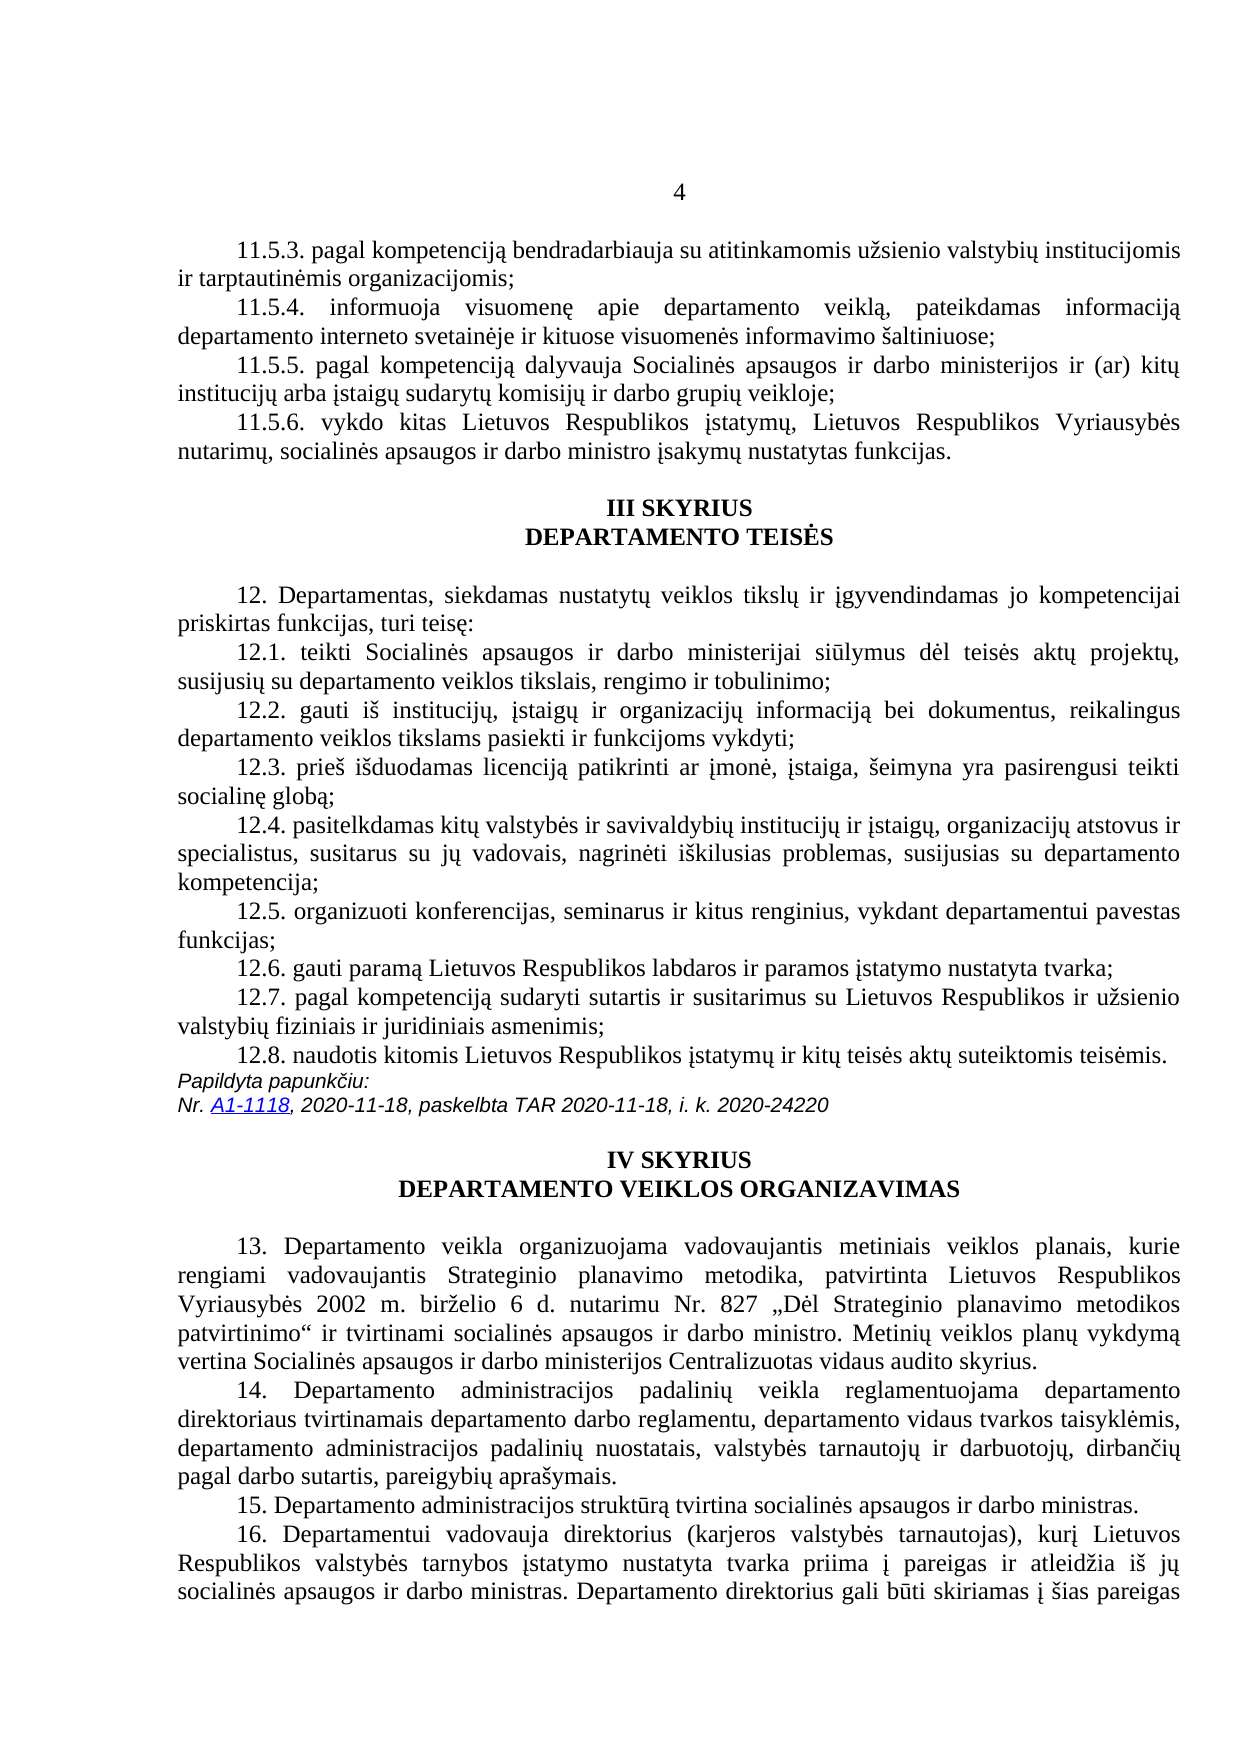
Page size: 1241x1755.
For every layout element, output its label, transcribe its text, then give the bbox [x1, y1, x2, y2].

text 11.5.4. informuoja visuomenę apie departamento veiklą, pateikdamas informaciją departamento interneto svetainėje ir kituose visuomenės informavimo šaltiniuose; [177, 292, 1181, 350]
text Nr. A1-1118, 2020-11-18, paskelbta TAR 2020-11-18, i. k. 2020-24220 [177, 1092, 1181, 1116]
text 12.3. prieš išduodamas licenciją patikrinti ar įmonė, įstaiga, šeimyna yra pasirengusi teikti socialinę globą; [177, 752, 1181, 810]
text DEPARTAMENTO TEISĖS [177, 522, 1181, 551]
text IV skyrius [177, 1145, 1181, 1174]
text 12.6. gauti paramą Lietuvos Respublikos labdaros ir paramos įstatymo nustatyta tvarka; [177, 953, 1181, 982]
text 16. Departamentui vadovauja direktorius (karjeros valstybės tarnautojas), kurį Lietuvos Respublikos valstybės tarnybos įstatymo nustatyta tvarka priima į pareigas ir atleidžia iš jų socialinės apsaugos ir darbo ministras. Departamento direktorius gali būti skiriamas į šias pareigas [177, 1519, 1181, 1605]
text Papildyta papunkčiu: [177, 1068, 1181, 1092]
text DEPARTAMENTO VEIKLOS ORGANIZAVIMAS [177, 1174, 1181, 1203]
text 15. Departamento administracijos struktūrą tvirtina socialinės apsaugos ir darbo ministras. [177, 1490, 1181, 1519]
text 12. Departamentas, siekdamas nustatytų veiklos tikslų ir įgyvendindamas jo kompetencijai priskirtas funkcijas, turi teisę: [177, 580, 1181, 637]
text 13. Departamento veikla organizuojama vadovaujantis metiniais veiklos planais, kurie rengiami vadovaujantis Strateginio planavimo metodika, patvirtinta Lietuvos Respublikos Vyriausybės 2002 m. birželio 6 d. nutarimu Nr. 827 „Dėl Strateginio planavimo metodikos patvirtinimo“ ir tvirtinami socialinės apsaugos ir darbo ministro. Metinių veiklos planų vykdymą vertina Socialinės apsaugos ir darbo ministerijos Centralizuotas vidaus audito skyrius. [177, 1231, 1181, 1375]
text 12.5. organizuoti konferencijas, seminarus ir kitus renginius, vykdant departamentui pavestas funkcijas; [177, 896, 1181, 953]
text III Skyrius [177, 493, 1181, 522]
text 12.7. pagal kompetenciją sudaryti sutartis ir susitarimus su Lietuvos Respublikos ir užsienio valstybių fiziniais ir juridiniais asmenimis; [177, 982, 1181, 1040]
text 12.8. naudotis kitomis Lietuvos Respublikos įstatymų ir kitų teisės aktų suteiktomis teisėmis. [177, 1040, 1181, 1068]
text 11.5.5. pagal kompetenciją dalyvauja Socialinės apsaugos ir darbo ministerijos ir (ar) kitų institucijų arba įstaigų sudarytų komisijų ir darbo grupių veikloje; [177, 350, 1181, 407]
text 11.5.6. vykdo kitas Lietuvos Respublikos įstatymų, Lietuvos Respublikos Vyriausybės nutarimų, socialinės apsaugos ir darbo ministro įsakymų nustatytas funkcijas. [177, 407, 1181, 465]
text 12.1. teikti Socialinės apsaugos ir darbo ministerijai siūlymus dėl teisės aktų projektų, susijusių su departamento veiklos tikslais, rengimo ir tobulinimo; [177, 637, 1181, 695]
text 14. Departamento administracijos padalinių veikla reglamentuojama departamento direktoriaus tvirtinamais departamento darbo reglamentu, departamento vidaus tvarkos taisyklėmis, departamento administracijos padalinių nuostatais, valstybės tarnautojų ir darbuotojų, dirbančių pagal darbo sutartis, pareigybių aprašymais. [177, 1375, 1181, 1490]
text 12.2. gauti iš institucijų, įstaigų ir organizacijų informaciją bei dokumentus, reikalingus departamento veiklos tikslams pasiekti ir funkcijoms vykdyti; [177, 695, 1181, 752]
text 12.4. pasitelkdamas kitų valstybės ir savivaldybių institucijų ir įstaigų, organizacijų atstovus ir specialistus, susitarus su jų vadovais, nagrinėti iškilusias problemas, susijusias su departamento kompetencija; [177, 810, 1181, 896]
text 11.5.3. pagal kompetenciją bendradarbiauja su atitinkamomis užsienio valstybių institucijomis ir tarptautinėmis organizacijomis; [177, 235, 1181, 292]
